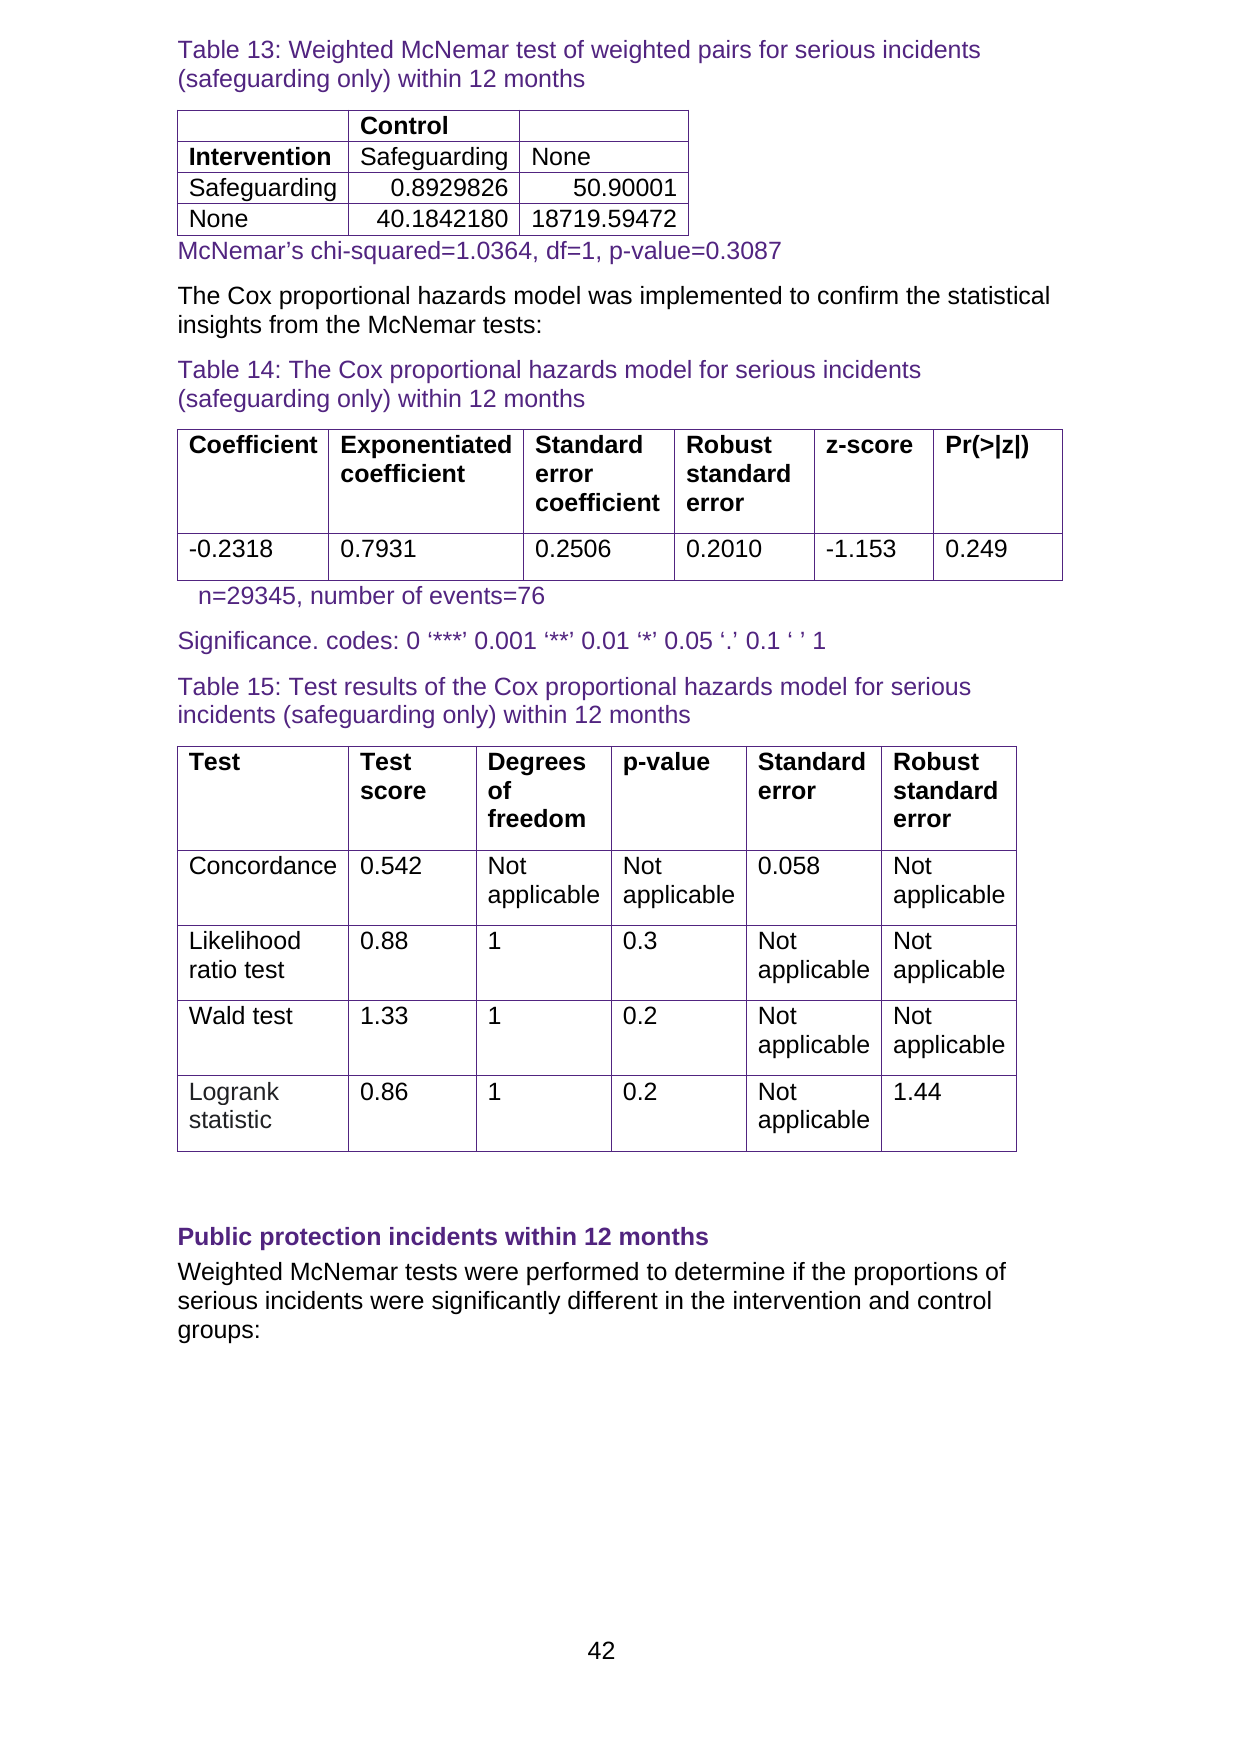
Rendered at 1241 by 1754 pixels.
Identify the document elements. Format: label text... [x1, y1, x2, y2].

text McNemar’s chi-squared=1.0364, df=1, p-value=0.3087 [177, 236, 1063, 264]
table_header Test score [349, 747, 476, 850]
table_cell Wald test [178, 1001, 348, 1075]
table_header [178, 111, 348, 141]
text n=29345, number of events=76 [177, 581, 1063, 609]
table_cell -1.153 [815, 534, 933, 580]
table_cell 0.7931 [329, 534, 523, 580]
table_cell Concordance [178, 851, 348, 925]
table_header Standard error [747, 747, 881, 850]
text Table 15: Test results of the Cox proportional hazards model for serious incidents (safeguarding only) within 12 months [177, 672, 1063, 729]
table_cell Not applicable [612, 851, 746, 925]
table_header Robust standard error [882, 747, 1016, 850]
table_cell 1 [477, 926, 611, 1000]
table_header Degrees of freedom [477, 747, 611, 850]
table_header Standard error coefficient [524, 430, 674, 533]
text Significance. codes: 0 ‘***’ 0.001 ‘**’ 0.01 ‘*’ 0.05 ‘.’ 0.1 ‘ ’ 1 [177, 626, 1063, 655]
table_header Pr(>|z|) [934, 430, 1062, 533]
table_cell Likelihood ratio test [178, 926, 348, 1000]
table_cell 0.2506 [524, 534, 674, 580]
text Table 13: Weighted McNemar test of weighted pairs for serious incidents (safeguarding only) within 12 months [177, 35, 1063, 93]
subtitle Public protection incidents within 12 months [177, 1222, 1063, 1251]
table_cell 50.90001 [520, 173, 688, 203]
text Table 14: The Cox proportional hazards model for serious incidents (safeguarding only) within 12 months [177, 355, 1063, 413]
table_cell 0.8929826 [349, 173, 519, 203]
table_cell Not applicable [477, 851, 611, 925]
table_cell 40.1842180 [349, 204, 519, 234]
table_cell Not applicable [747, 1076, 881, 1151]
table_header z-score [815, 430, 933, 533]
table_cell 1.33 [349, 1001, 476, 1075]
table_cell 0.249 [934, 534, 1062, 580]
table_cell Not applicable [882, 1001, 1016, 1075]
table_cell Not applicable [747, 926, 881, 1000]
table_cell 0.3 [612, 926, 746, 1000]
table_cell 1 [477, 1001, 611, 1075]
table_header Test [178, 747, 348, 850]
table_header Coefficient [178, 430, 328, 533]
table_cell Not applicable [882, 926, 1016, 1000]
table_cell 0.058 [747, 851, 881, 925]
table_header Robust standard error [675, 430, 814, 533]
table_cell None [520, 142, 688, 172]
text Weighted McNemar tests were performed to determine if the proportions of serious incidents were significantly different in the intervention and control groups: [177, 1257, 1063, 1343]
table_cell Safeguarding [349, 142, 519, 172]
table_cell Not applicable [882, 851, 1016, 925]
table_cell 1.44 [882, 1076, 1016, 1151]
table_cell 0.88 [349, 926, 476, 1000]
table_cell Intervention [178, 142, 348, 172]
table_cell Not applicable [747, 1001, 881, 1075]
table_cell Safeguarding [178, 173, 348, 203]
table_cell None [178, 204, 348, 234]
table_cell 0.2010 [675, 534, 814, 580]
text The Cox proportional hazards model was implemented to confirm the statistical insights from the McNemar tests: [177, 281, 1063, 338]
table_cell -0.2318 [178, 534, 328, 580]
table_cell 0.2 [612, 1001, 746, 1075]
table_header [520, 111, 688, 141]
table_header Exponentiated coefficient [329, 430, 523, 533]
table_cell Logrank statistic [178, 1076, 348, 1151]
table_cell 18719.59472 [520, 204, 688, 234]
table_cell 0.2 [612, 1076, 746, 1151]
table_cell 1 [477, 1076, 611, 1151]
table_header Control [349, 111, 519, 141]
table_cell 0.86 [349, 1076, 476, 1151]
table_header p-value [612, 747, 746, 850]
table_cell 0.542 [349, 851, 476, 925]
